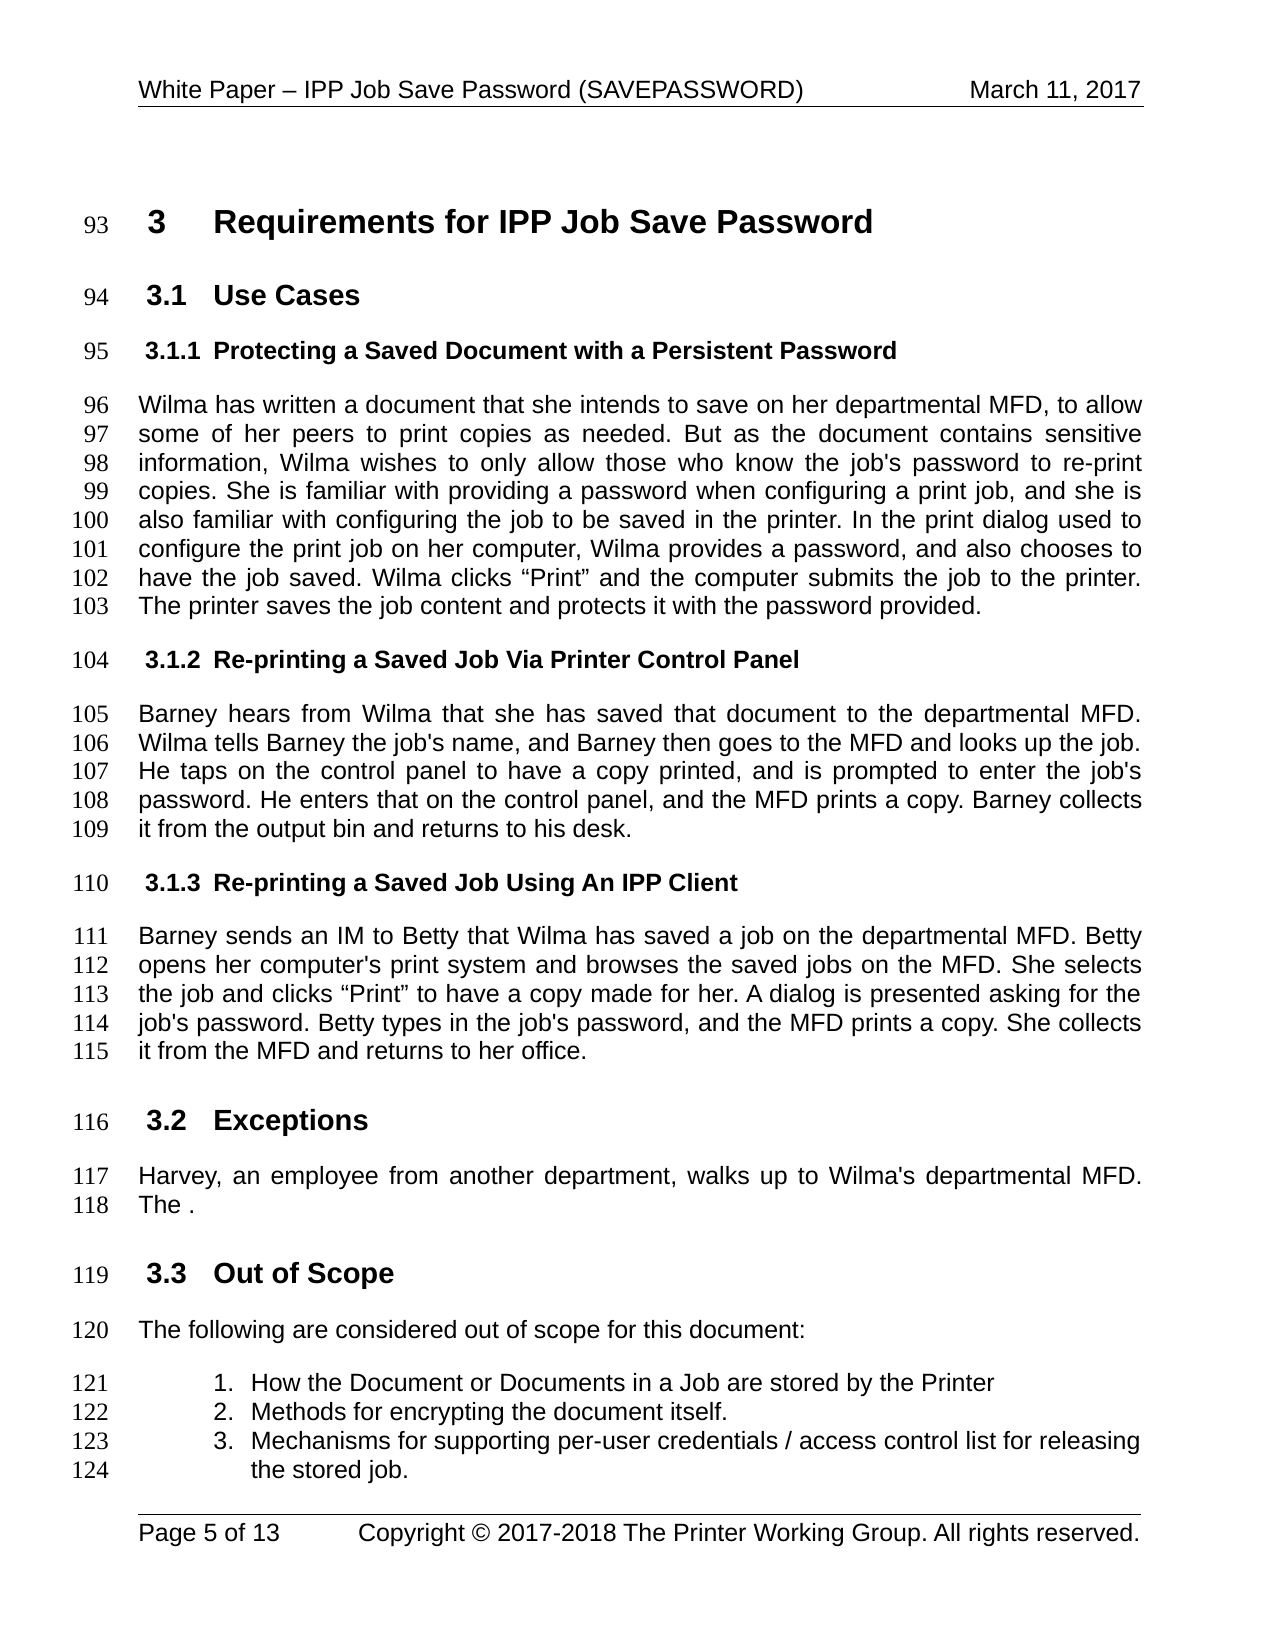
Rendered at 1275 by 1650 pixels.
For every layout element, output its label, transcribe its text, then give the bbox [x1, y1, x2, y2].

text The following are considered out of scope for this document: [138, 1315, 1144, 1343]
text Barney hears from Wilma that she has saved that document to the departmental MFD. Wilma tells Barney the job's name, and Barney then goes to the MFD and looks up the job. He taps on the control panel to have a copy printed, and is prompted to enter the job's password. He enters that on the control panel, and the MFD prints a copy. Barney collects it from the output bin and returns to his desk. [138, 699, 1144, 843]
subtitle Use Cases [138, 278, 1144, 311]
list How the Document or Documents in a Job are stored by the Printer [213, 1368, 1144, 1397]
subtitle Out of Scope [138, 1256, 1144, 1290]
subtitle Protecting a Saved Document with a Persistent Password [138, 336, 1144, 365]
subtitle Exceptions [138, 1103, 1144, 1136]
list Methods for encrypting the document itself. [213, 1397, 1144, 1426]
list Mechanisms for supporting per-user credentials / access control list for releasing the stored job. [213, 1426, 1144, 1483]
text Barney sends an IM to Betty that Wilma has saved a job on the departmental MFD. Betty opens her computer's print system and browses the saved jobs on the MFD. She selects the job and clicks “Print” to have a copy made for her. A dialog is presented asking for the job's password. Betty types in the job's password, and the MFD prints a copy. She collects it from the MFD and returns to her office. [138, 921, 1144, 1065]
text Harvey, an employee from another department, walks up to Wilma's departmental MFD. The . [138, 1161, 1144, 1219]
subtitle Re-printing a Saved Job Using An IPP Client [138, 868, 1144, 896]
subtitle Re-printing a Saved Job Via Printer Control Panel [138, 645, 1144, 674]
text Wilma has written a document that she intends to save on her departmental MFD, to allow some of her peers to print copies as needed. But as the document contains sensitive information, Wilma wishes to only allow those who know the job's password to re-print copies. She is familiar with providing a password when configuring a print job, and she is also familiar with configuring the job to be saved in the printer. In the print dialog used to configure the print job on her computer, Wilma provides a password, and also chooses to have the job saved. Wilma clicks “Print” and the computer submits the job to the printer. The printer saves the job content and protects it with the password provided. [138, 390, 1144, 620]
subtitle Requirements for IPP Job Save Password [138, 202, 1144, 240]
